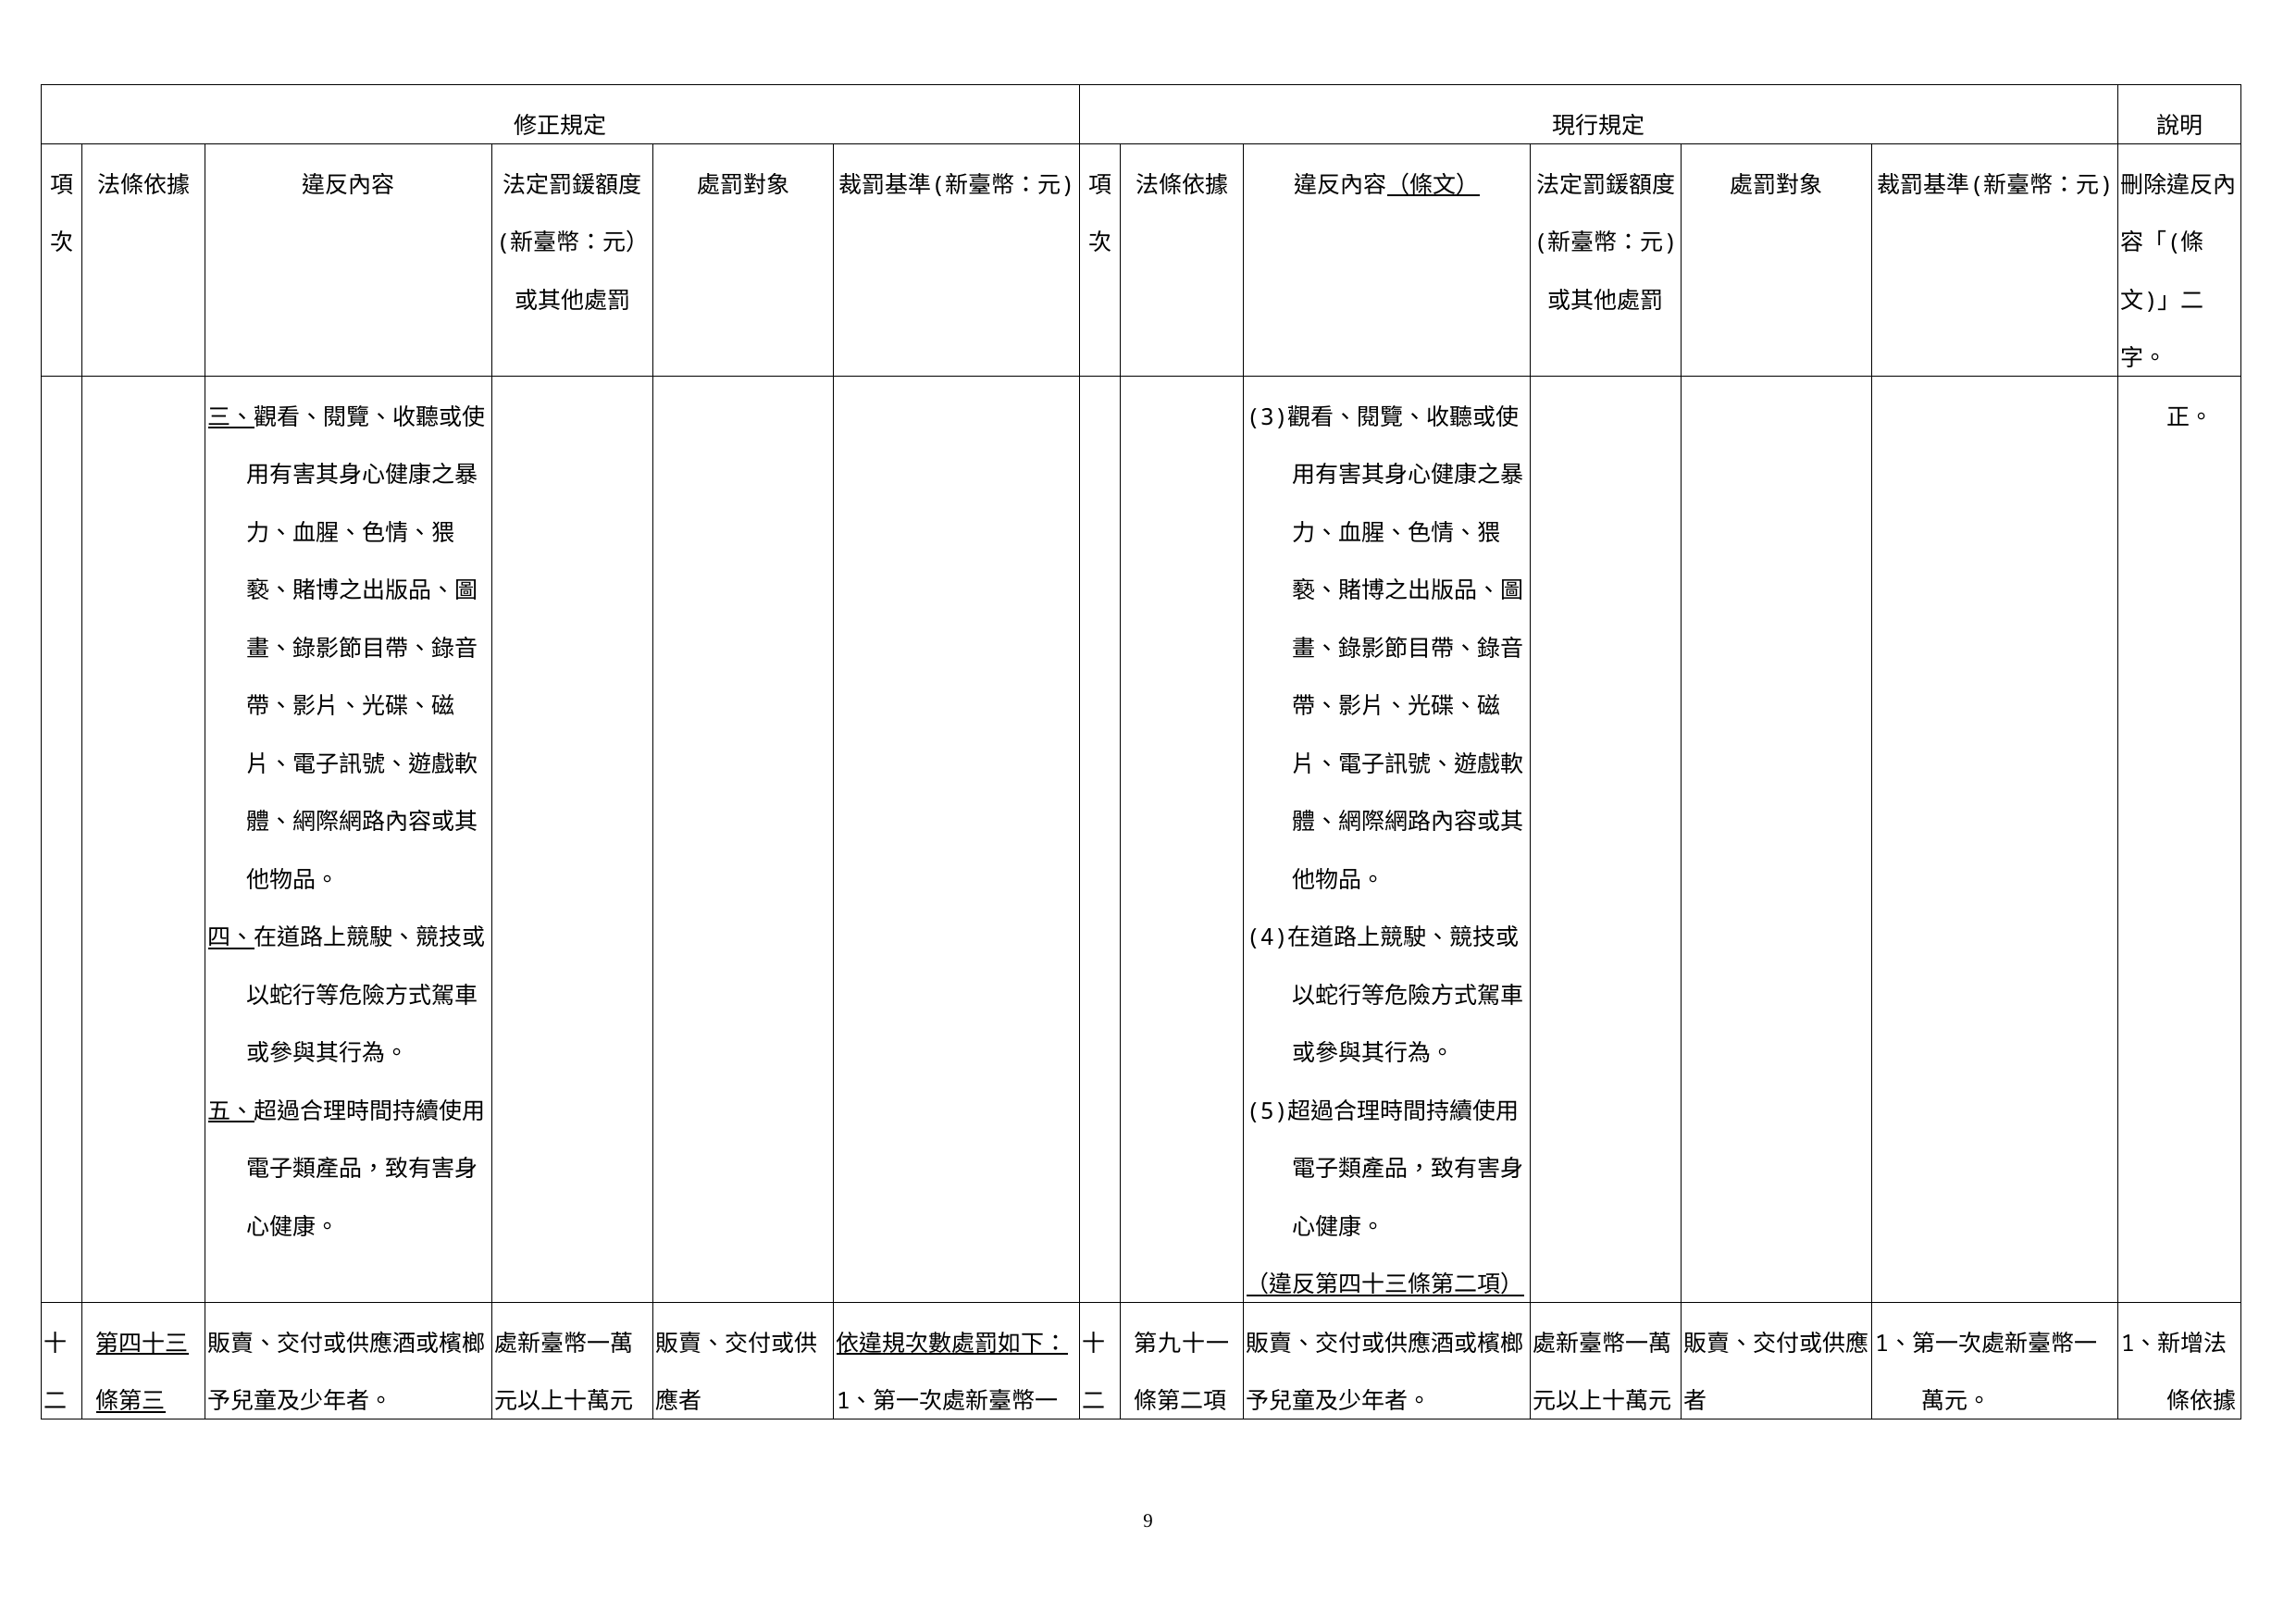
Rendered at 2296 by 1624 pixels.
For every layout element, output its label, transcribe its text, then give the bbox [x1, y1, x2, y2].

table_cell 三、觀看、閱覽、收聽或使用有害其身心健康之暴力、血腥、色情、猥褻、賭博之出版品、圖畫、錄影節目帶、錄音帶、影片、光碟、磁片、電子訊號、遊戲軟體、網際網路內容或其他物品。 四、在道路上競駛、競技或以蛇行等危險方式駕車或參與其行為。 五、超過合理時間持續使用電子類產品，致有害身心健康。 [205, 377, 491, 1302]
table_cell 項次 [42, 144, 81, 376]
table_cell [653, 377, 833, 1302]
table_cell 販賣、交付或供應酒或檳榔予兒童及少年者。 [1244, 1303, 1530, 1419]
table_cell 販賣、交付或供應酒或檳榔予兒童及少年者。 [205, 1303, 491, 1419]
table_cell 第一次處新臺幣一萬元。 第二次處新臺幣五萬元。 第三次以上每次處新臺幣十萬元。 [1872, 1303, 2117, 1419]
table_cell [1682, 377, 1871, 1302]
table_cell 處新臺幣一萬元以上十萬元 [1531, 1303, 1681, 1419]
table_cell 十二 [1080, 1303, 1120, 1419]
table_cell 處罰對象 [653, 144, 833, 376]
table_cell 裁罰基準(新臺幣：元) [1872, 144, 2117, 376]
table_header 修正規定 [42, 85, 1079, 143]
table_cell [492, 377, 652, 1302]
table_cell 十二 [42, 1303, 81, 1419]
table_cell 法定罰鍰額度(新臺幣：元）或其他處罰 [492, 144, 652, 376]
table_cell [1080, 377, 1120, 1302]
table_cell 違反內容（條文） [1244, 144, 1530, 376]
table_cell 法定罰鍰額度(新臺幣：元)或其他處罰 [1531, 144, 1681, 376]
table_cell [834, 377, 1079, 1302]
table_cell 裁罰基準(新臺幣：元) [834, 144, 1079, 376]
table_header 說明 [2118, 85, 2240, 143]
table_cell 刪除違反內容「(條文)」二字。 [2118, 144, 2240, 376]
table_cell [1872, 377, 2117, 1302]
table_cell 兒童及少年有下列行為，父母、監護人或其他實際照顧之人未予以禁止，情節嚴重者： 吸菸、飲酒、嚼檳榔。 施用毒品、非法施用管制藥品或其他有害身心健康之物質。 觀看、閱覽、收聽或使用有害其身心健康之暴力、血腥、色情、猥褻、賭博之出版品、圖畫、錄影節目帶、錄音帶、影片、光碟、磁片、電子訊號、遊戲軟體、網際網路內容或其他物品。 在道路上競駛、競技或以蛇行等危險方式駕車或參與其行為。 超過合理時間持續使用電子類產品，致有害身心健康。 （違反第四十三條第二項） [1244, 377, 1530, 1302]
table_cell 販賣、交付或供應者 [1682, 1303, 1871, 1419]
table_cell 項 次 [1080, 144, 1120, 376]
table_cell 法條依據 [82, 144, 205, 376]
table_cell 第四十三條第三 [82, 1303, 205, 1419]
table_cell [82, 377, 205, 1302]
table_cell 新增法條依據條文。 刪除違反內容條文。 部分文字修正。 [2118, 1303, 2240, 1419]
table_cell 依違規次數處罰如下： 第一次處新臺幣一萬元。 第二次處新臺幣五萬元。 第三次以上每次處新臺幣十萬元。 [834, 1303, 1079, 1419]
table_cell 處罰對象 [1682, 144, 1871, 376]
table_cell [42, 377, 81, 1302]
table_cell 新增法條依據條文。 刪除違反內容條文。 部分文字修正。 [2118, 377, 2240, 1302]
table_cell 違反內容 [205, 144, 491, 376]
table_cell 第九十一條第二項 [1121, 1303, 1243, 1419]
table_cell 處新臺幣一萬元以上十萬元 [492, 1303, 652, 1419]
table_cell 法條依據 [1121, 144, 1243, 376]
table_header 現行規定 [1080, 85, 2117, 143]
table_cell [1121, 377, 1243, 1302]
table_cell [1531, 377, 1681, 1302]
table_cell 販賣、交付或供應者 [653, 1303, 833, 1419]
